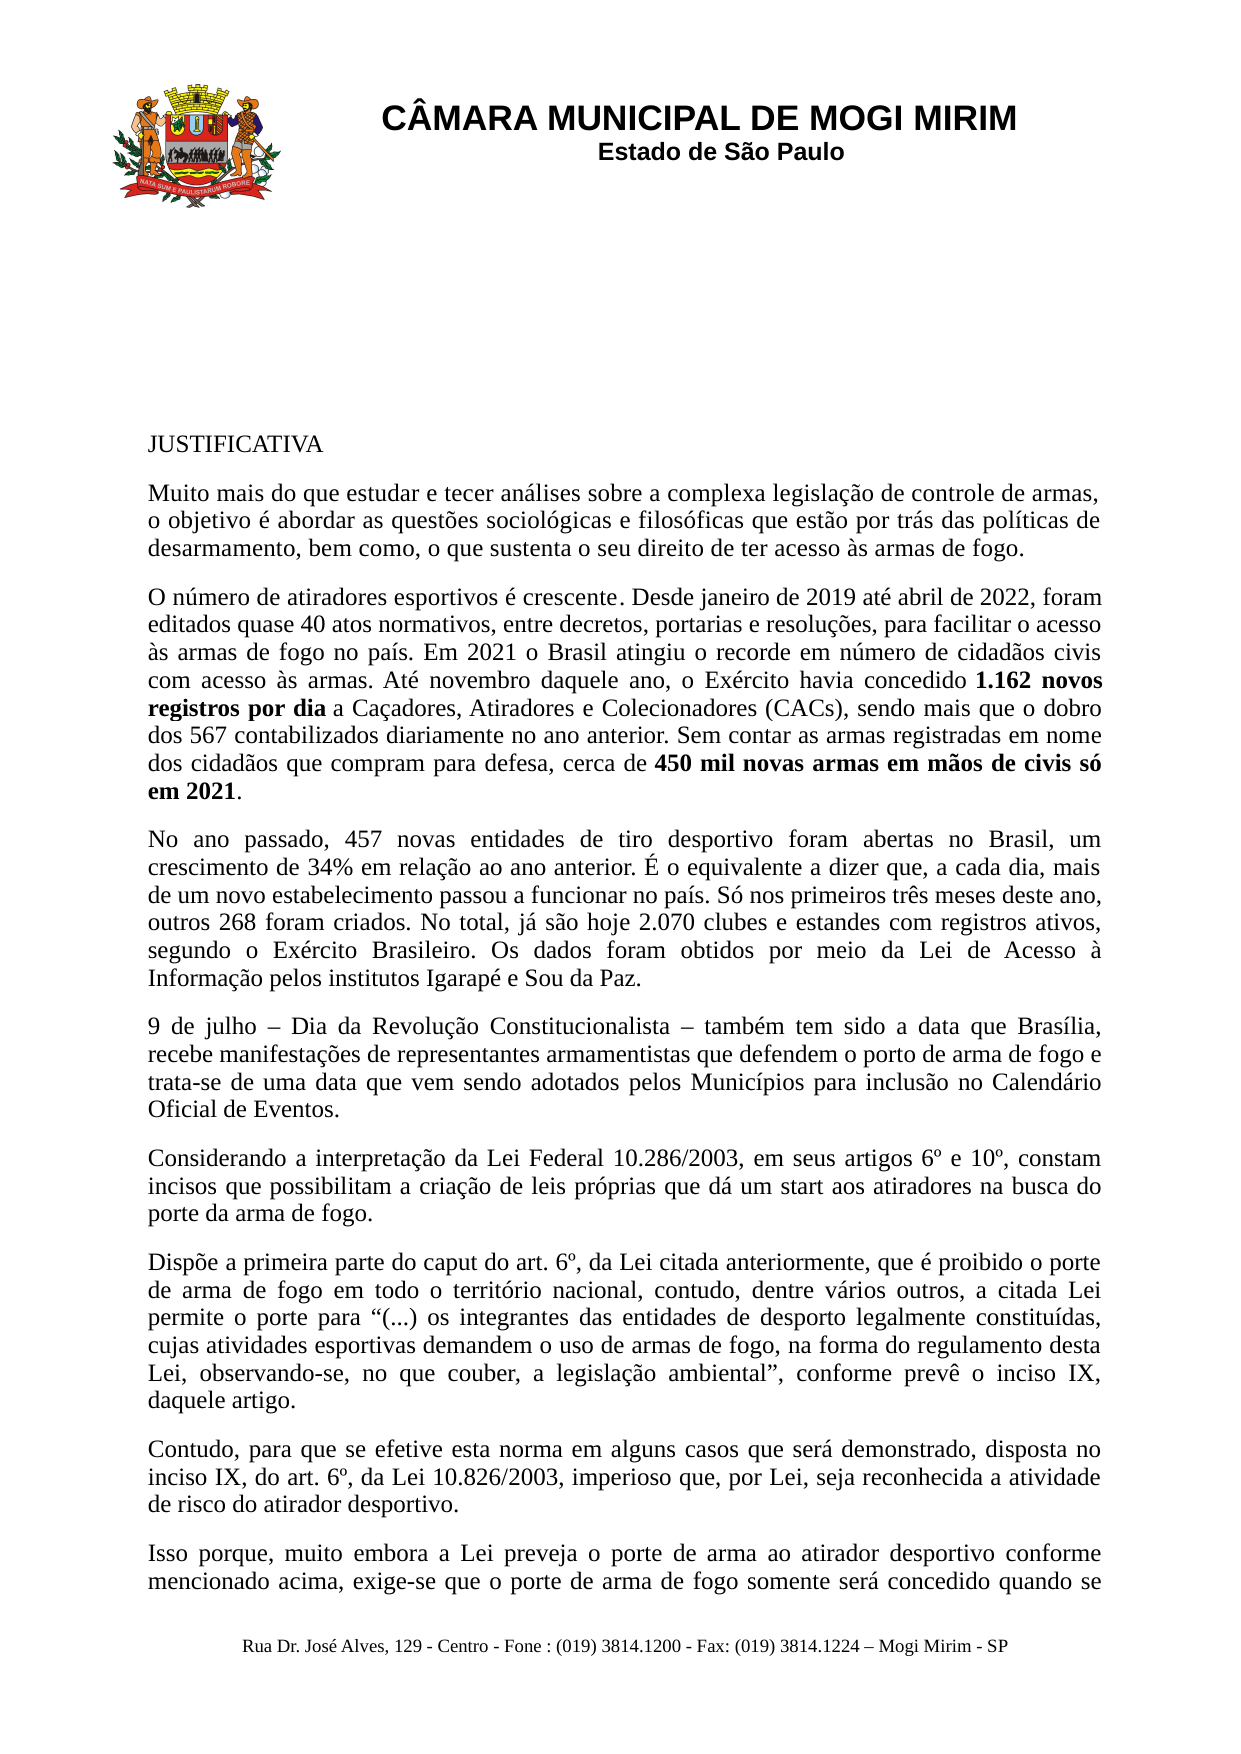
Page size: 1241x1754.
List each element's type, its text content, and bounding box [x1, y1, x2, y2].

picture [111, 84, 282, 208]
text O número de atiradores esportivos é crescente. Desde janeiro de 2019 até abril de 2022, foram editados quase 40 atos normativos, entre decretos, portarias e resoluções, para facilitar o acesso às armas de fogo no país. Em 2021 o Brasil atingiu o recorde em número de cidadãos civis com acesso às armas. Até novembro daquele ano, o Exército havia concedido 1.162 novos registros por dia a Caçadores, Atiradores e Colecionadores (CACs), sendo mais que o dobro dos 567 contabilizados diariamente no ano anterior. Sem contar as armas registradas em nome dos cidadãos que compram para defesa, cerca de 450 mil novas armas em mãos de civis só em 2021. [148, 583, 1103, 804]
text Contudo, para que se efetive esta norma em alguns casos que será demonstrado, disposta no inciso IX, do art. 6º, da Lei 10.826/2003, imperioso que, por Lei, seja reconhecida a atividade de risco do atirador desportivo. [148, 1435, 1103, 1518]
text No ano passado, 457 novas entidades de tiro desportivo foram abertas no Brasil, um crescimento de 34% em relação ao ano anterior. É o equivalente a dizer que, a cada dia, mais de um novo estabelecimento passou a funcionar no país. Só nos primeiros três meses deste ano, outros 268 foram criados. No total, já são hoje 2.070 clubes e estandes com registros ativos, segundo o Exército Brasileiro. Os dados foram obtidos por meio da Lei de Acesso à Informação pelos institutos Igarapé e Sou da Paz. [148, 825, 1103, 992]
text 9 de julho – Dia da Revolução Constitucionalista – também tem sido a data que Brasília, recebe manifestações de representantes armamentistas que defendem o porto de arma de fogo e trata-se de uma data que vem sendo adotados pelos Municípios para inclusão no Calendário Oficial de Eventos. [148, 1012, 1103, 1123]
text Dispõe a primeira parte do caput do art. 6º, da Lei citada anteriormente, que é proibido o porte de arma de fogo em todo o território nacional, contudo, dentre vários outros, a citada Lei permite o porte para “(...) os integrantes das entidades de desporto legalmente constituídas, cujas atividades esportivas demandem o uso de armas de fogo, na forma do regulamento desta Lei, observando-se, no que couber, a legislação ambiental”, conforme prevê o inciso IX, daquele artigo. [148, 1248, 1103, 1414]
text Isso porque, muito embora a Lei preveja o porte de arma ao atirador desportivo conforme mencionado acima, exige-se que o porte de arma de fogo somente será concedido quando se [148, 1539, 1103, 1594]
text Considerando a interpretação da Lei Federal 10.286/2003, em seus artigos 6º e 10º, constam incisos que possibilitam a criação de leis próprias que dá um start aos atiradores na busca do porte da arma de fogo. [148, 1144, 1103, 1227]
text JUSTIFICATIVA [148, 430, 1103, 458]
text Muito mais do que estudar e tecer análises sobre a complexa legislação de controle de armas, o objetivo é abordar as questões sociológicas e filosóficas que estão por trás das políticas de desarmamento, bem como, o que sustenta o seu direito de ter acesso às armas de fogo. [148, 479, 1103, 562]
